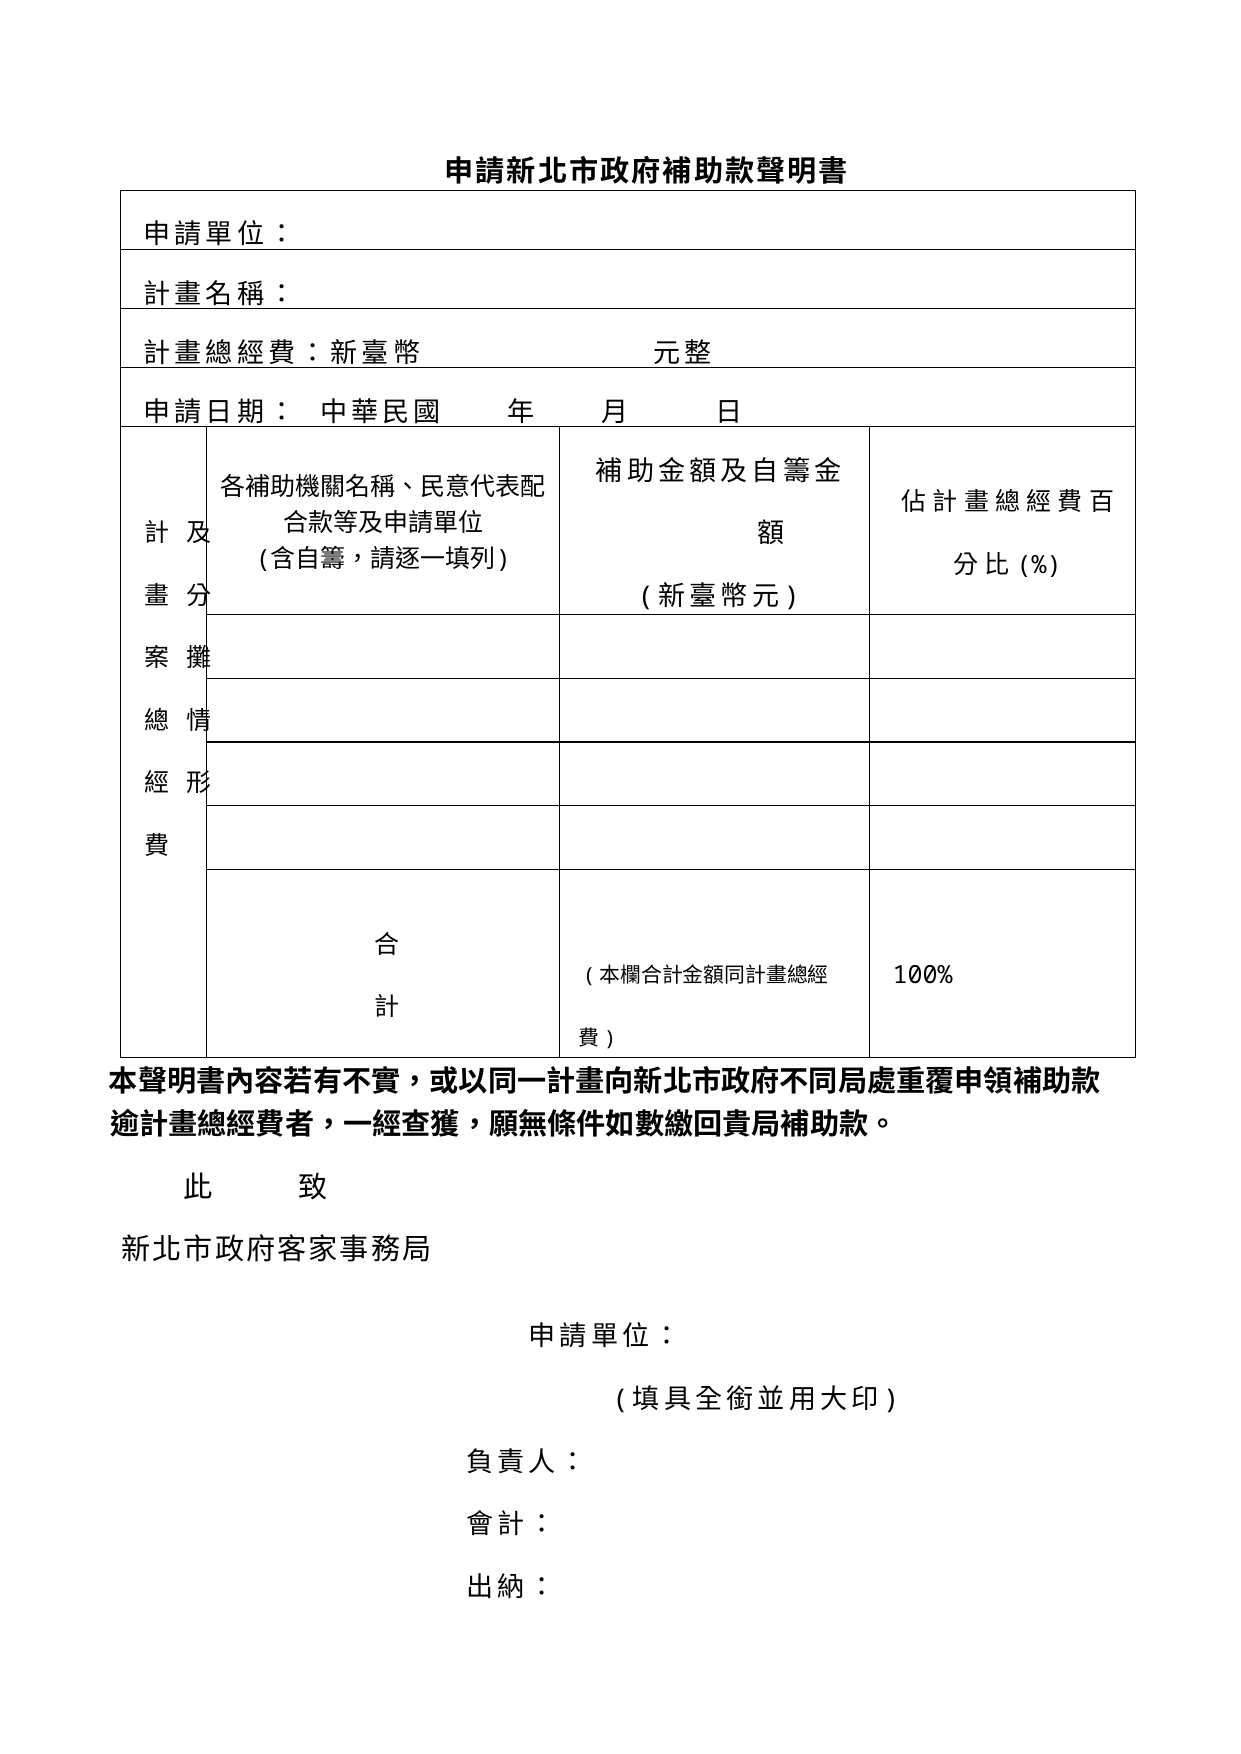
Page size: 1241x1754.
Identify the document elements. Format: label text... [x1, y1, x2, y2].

table_cell 佔計畫總經費百分比(%) [870, 427, 1135, 614]
table_cell [207, 615, 559, 678]
table_header 申請單位： [121, 191, 1135, 248]
text 申請單位： [120, 1293, 1120, 1355]
text 負責人： [458, 1418, 1120, 1480]
table_cell [870, 679, 1135, 741]
table_cell (本欄合計金額同計畫總經費) [560, 870, 869, 1057]
table_cell 及分攤情形 [168, 427, 206, 1057]
table_cell 各補助機關名稱、民意代表配合款等及申請單位 (含自籌，請逐一填列) [207, 427, 559, 614]
table_cell [207, 806, 559, 868]
table_cell [560, 743, 869, 805]
table_cell [870, 806, 1135, 868]
table_cell 100% [870, 870, 1135, 1057]
table_cell 計畫案總經費 [121, 427, 168, 1057]
table_cell [207, 743, 559, 805]
table_cell 計畫總經費：新臺幣 元整 [121, 309, 1135, 367]
text 本聲明書內容若有不實，或以同一計畫向新北市政府不同局處重覆申領補助款逾計畫總經費者，一經查獲，願無條件如數繳回貴局補助款。 [109, 1058, 1120, 1143]
table_cell [207, 679, 559, 741]
table_cell [560, 679, 869, 741]
text 申請新北市政府補助款聲明書 [120, 127, 1120, 189]
table_cell 計畫名稱： [121, 250, 1135, 308]
table_cell 補助金額及自籌金額 (新臺幣元) [560, 427, 869, 614]
table_cell 合 計 [207, 870, 559, 1057]
table_cell 申請日期： 中華民國 年 月 日 [121, 368, 1135, 426]
table_cell [560, 806, 869, 868]
text (填具全銜並用大印) [120, 1355, 1120, 1418]
table_cell [870, 743, 1135, 805]
text 出納： [458, 1543, 1120, 1605]
text 此 致 [120, 1143, 1120, 1205]
text 會計： [458, 1480, 1120, 1543]
table_cell [870, 615, 1135, 678]
text 新北市政府客家事務局 [120, 1205, 1120, 1268]
table_cell [560, 615, 869, 678]
